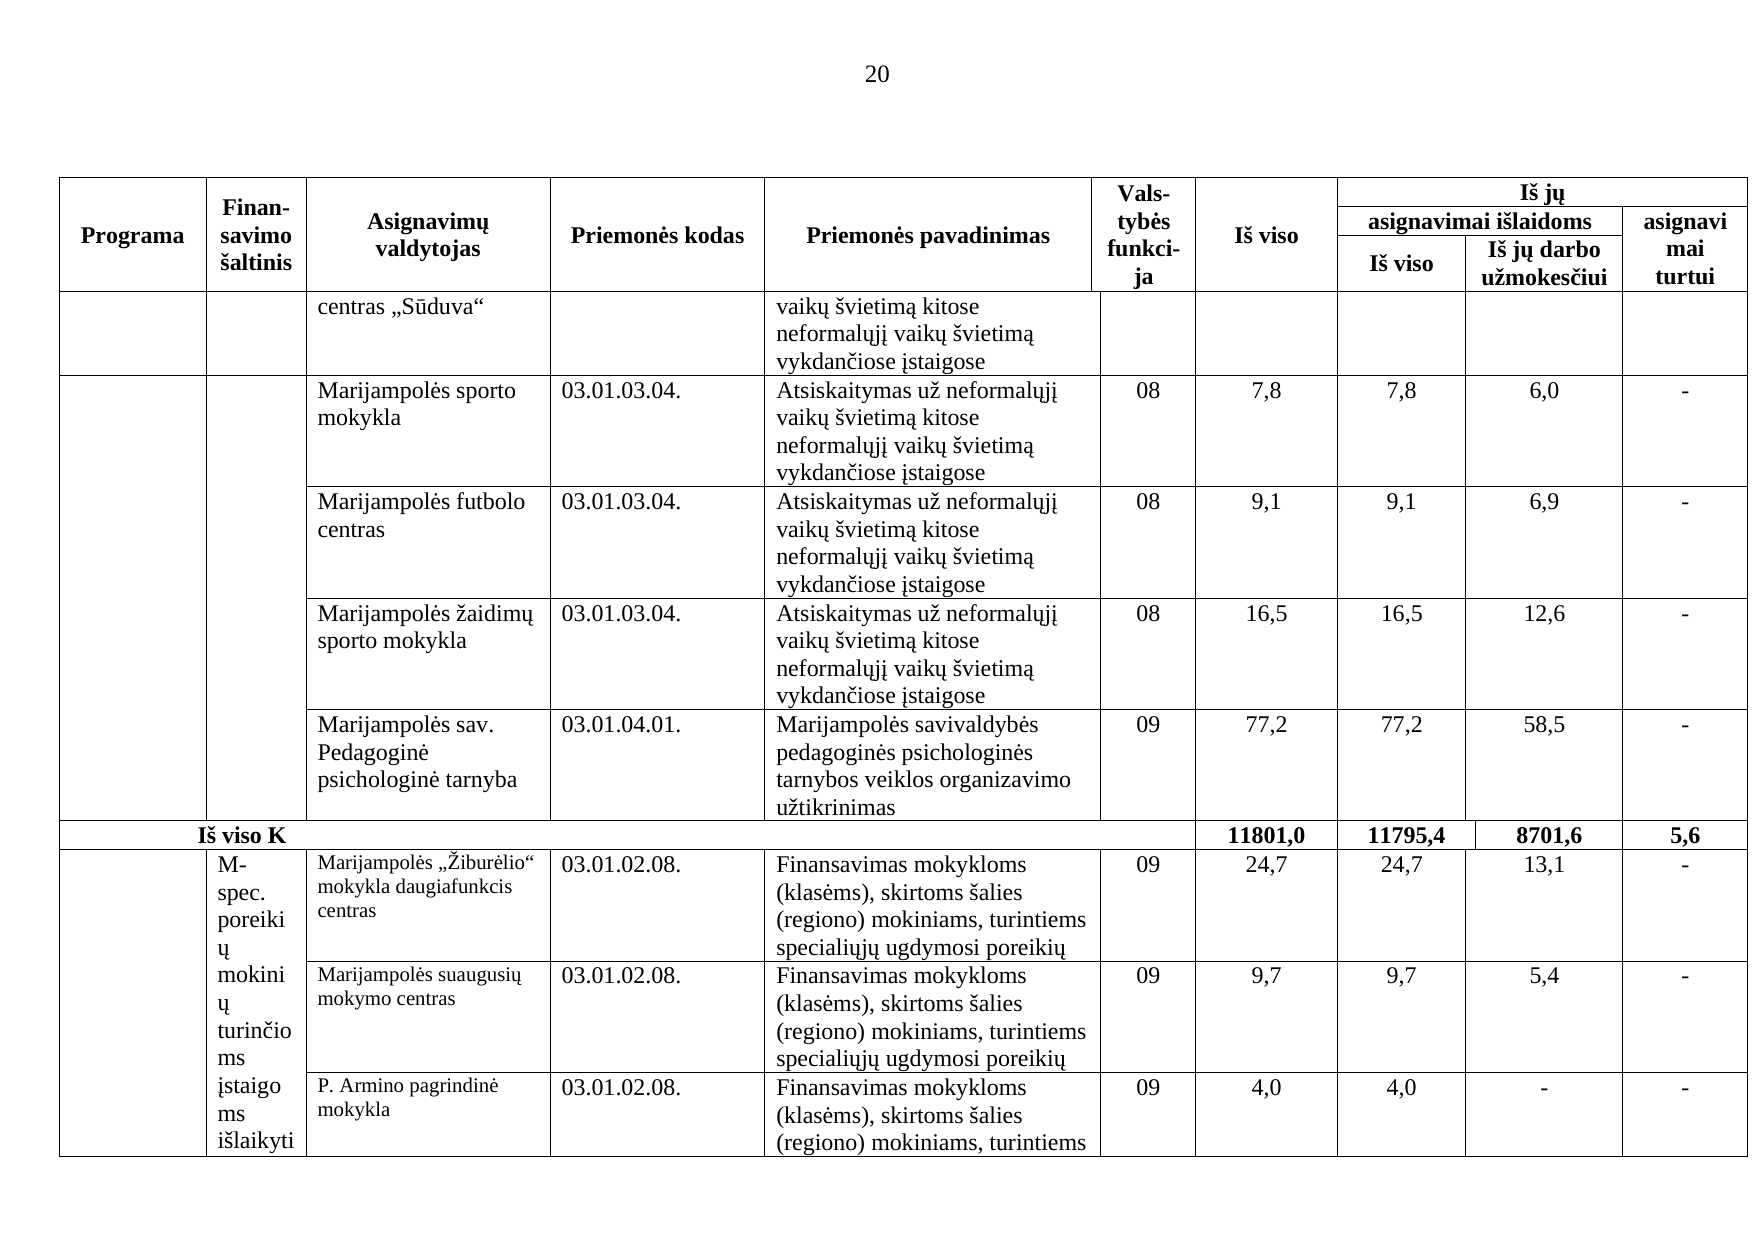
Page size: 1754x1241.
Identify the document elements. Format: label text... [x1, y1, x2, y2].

table_cell 6,9 [1466, 487, 1622, 597]
table_cell 08 [1101, 599, 1195, 709]
table_header Asignavimų valdytojas [307, 178, 550, 291]
table_cell 03.01.03.04. [551, 487, 764, 597]
table_cell 09 [1101, 850, 1195, 961]
table_cell asignavimai turtui įsigyti [1623, 207, 1747, 291]
table_cell 24,7 [1338, 850, 1465, 961]
table_cell Atsiskaitymas už neformalųjį vaikų švietimą kitose neformalųjį vaikų švietimą vykdančiose įstaigose [765, 487, 1100, 597]
table_cell [1748, 598, 1754, 709]
table_cell [207, 486, 306, 597]
table_cell centras „Sūduva“ [307, 292, 550, 374]
table_cell 09 [1101, 962, 1195, 1072]
table_cell 03.01.02.08. [551, 962, 764, 1072]
table_cell - [1623, 599, 1747, 709]
table_cell vaikų švietimą kitose neformalųjį vaikų švietimą vykdančiose įstaigose [765, 292, 1100, 374]
table_cell Marijampolės futbolo centras [307, 487, 550, 597]
table_cell Marijampolės savivaldybės pedagoginės psichologinės tarnybos veiklos organizavimo užtikrinimas [765, 710, 1100, 820]
table_cell 7,8 [1338, 376, 1465, 486]
table_cell [1748, 486, 1754, 597]
table_cell 11801,0 [1196, 821, 1337, 849]
table_cell 08 [1101, 376, 1195, 486]
table_cell 77,2 [1196, 710, 1337, 820]
table_cell - [1623, 487, 1747, 597]
table_cell 6,0 [1466, 376, 1622, 486]
table_cell Iš jų darbo užmokesčiui [1466, 236, 1622, 291]
table_cell 03.01.04.01. [551, 710, 764, 820]
table_cell Iš viso [1338, 236, 1465, 291]
table_cell Marijampolės sav. Pedagoginė psichologinė tarnyba [307, 710, 550, 820]
table_cell [207, 376, 306, 486]
table_cell Finansavimas mokykloms (klasėms), skirtoms šalies (regiono) mokiniams, turintiems specialiųjų ugdymosi poreikių [765, 850, 1100, 961]
table_cell 16,5 [1338, 599, 1465, 709]
table_cell [1196, 292, 1337, 374]
table_header Priemonės pavadinimas [765, 178, 1091, 291]
table_cell - [1623, 962, 1747, 1072]
table_cell 09 [1101, 710, 1195, 820]
table_cell [60, 1072, 206, 1156]
table_cell [60, 961, 206, 1072]
table_cell [1748, 1072, 1754, 1156]
table_cell 03.01.02.08. [551, 850, 764, 961]
table_cell - [1466, 1073, 1622, 1156]
table_cell [1338, 292, 1465, 374]
table_cell 03.01.02.08. [551, 1073, 764, 1156]
table_cell [60, 598, 206, 709]
table_cell P. Armino pagrindinė mokykla [307, 1073, 550, 1156]
table_cell 11795,4 [1338, 821, 1475, 849]
table_cell [1466, 292, 1622, 374]
table_cell - [1623, 710, 1747, 820]
table_cell Finansavimas mokykloms (klasėms), skirtoms šalies (regiono) mokiniams, turintiems specialiųjų ugdymosi poreikių [765, 962, 1100, 1072]
table_cell Marijampolės sporto mokykla [307, 376, 550, 486]
table_header [1748, 177, 1754, 206]
table_cell [1748, 235, 1754, 291]
table_cell asignavimai išlaidoms [1338, 207, 1622, 234]
table_cell Iš viso K [60, 821, 1195, 849]
table_cell 24,7 [1196, 850, 1337, 961]
table_cell 4,0 [1338, 1073, 1465, 1156]
table_cell [1748, 709, 1754, 820]
table_cell 77,2 [1338, 710, 1465, 820]
table_cell 9,1 [1196, 487, 1337, 597]
table_cell 9,1 [1338, 487, 1465, 597]
table_cell Atsiskaitymas už neformalųjį vaikų švietimą kitose neformalųjį vaikų švietimą vykdančiose įstaigose [765, 376, 1100, 486]
table_cell [1101, 292, 1195, 374]
table_cell [207, 292, 306, 374]
table_cell 08 [1101, 487, 1195, 597]
table_cell 7,8 [1196, 376, 1337, 486]
table_cell 9,7 [1196, 962, 1337, 1072]
table_cell [60, 850, 206, 961]
table_cell 09 [1101, 1073, 1195, 1156]
table_cell [207, 598, 306, 709]
table_cell - [1623, 1073, 1747, 1156]
table_cell 16,5 [1196, 599, 1337, 709]
table_header Iš viso [1196, 178, 1337, 291]
table_cell Marijampolės „Žiburėlio“ mokykla daugiafunkcis centras [307, 850, 550, 961]
table_cell Atsiskaitymas už neformalųjį vaikų švietimą kitose neformalųjį vaikų švietimą vykdančiose įstaigose [765, 599, 1100, 709]
table_cell [551, 292, 764, 374]
table_header Programa [60, 178, 206, 291]
table_cell - [1623, 850, 1747, 961]
table_cell - [1623, 376, 1747, 486]
table_cell Marijampolės žaidimų sporto mokykla [307, 599, 550, 709]
table_cell [60, 376, 206, 486]
table_cell [1748, 849, 1754, 961]
table_cell 03.01.03.04. [551, 376, 764, 486]
table_cell 5,6 [1623, 821, 1747, 849]
table_header Vals-tybės funkci-ja [1092, 178, 1195, 291]
table_cell Finansavimas mokykloms (klasėms), skirtoms šalies (regiono) mokiniams, turintiems [765, 1073, 1100, 1156]
table_cell [60, 292, 206, 374]
table_cell 03.01.03.04. [551, 599, 764, 709]
table_cell Marijampolės suaugusių mokymo centras [307, 962, 550, 1072]
table_cell 9,7 [1338, 962, 1465, 1072]
table_cell 12,6 [1466, 599, 1622, 709]
table_cell [207, 709, 306, 820]
table_cell 5,4 [1466, 962, 1622, 1072]
table_cell [1748, 375, 1754, 486]
table_cell M-spec. poreikių mokinių turinčioms įstaigoms išlaikyti [207, 850, 306, 1156]
table_cell 4,0 [1196, 1073, 1337, 1156]
table_cell [1748, 961, 1754, 1072]
table_cell 58,5 [1466, 710, 1622, 820]
table_cell 13,1 [1466, 850, 1622, 961]
table_header Priemonės kodas [551, 178, 764, 291]
table_cell [1748, 820, 1754, 849]
table_cell 8701,6 [1476, 821, 1622, 849]
table_header Finan-savimo šaltinis [207, 178, 306, 291]
table_cell [1748, 291, 1754, 374]
table_cell - [1623, 292, 1747, 374]
table_cell [60, 486, 206, 597]
table_header Iš jų [1338, 178, 1747, 206]
table_cell [1748, 206, 1754, 234]
table_cell [60, 709, 206, 820]
